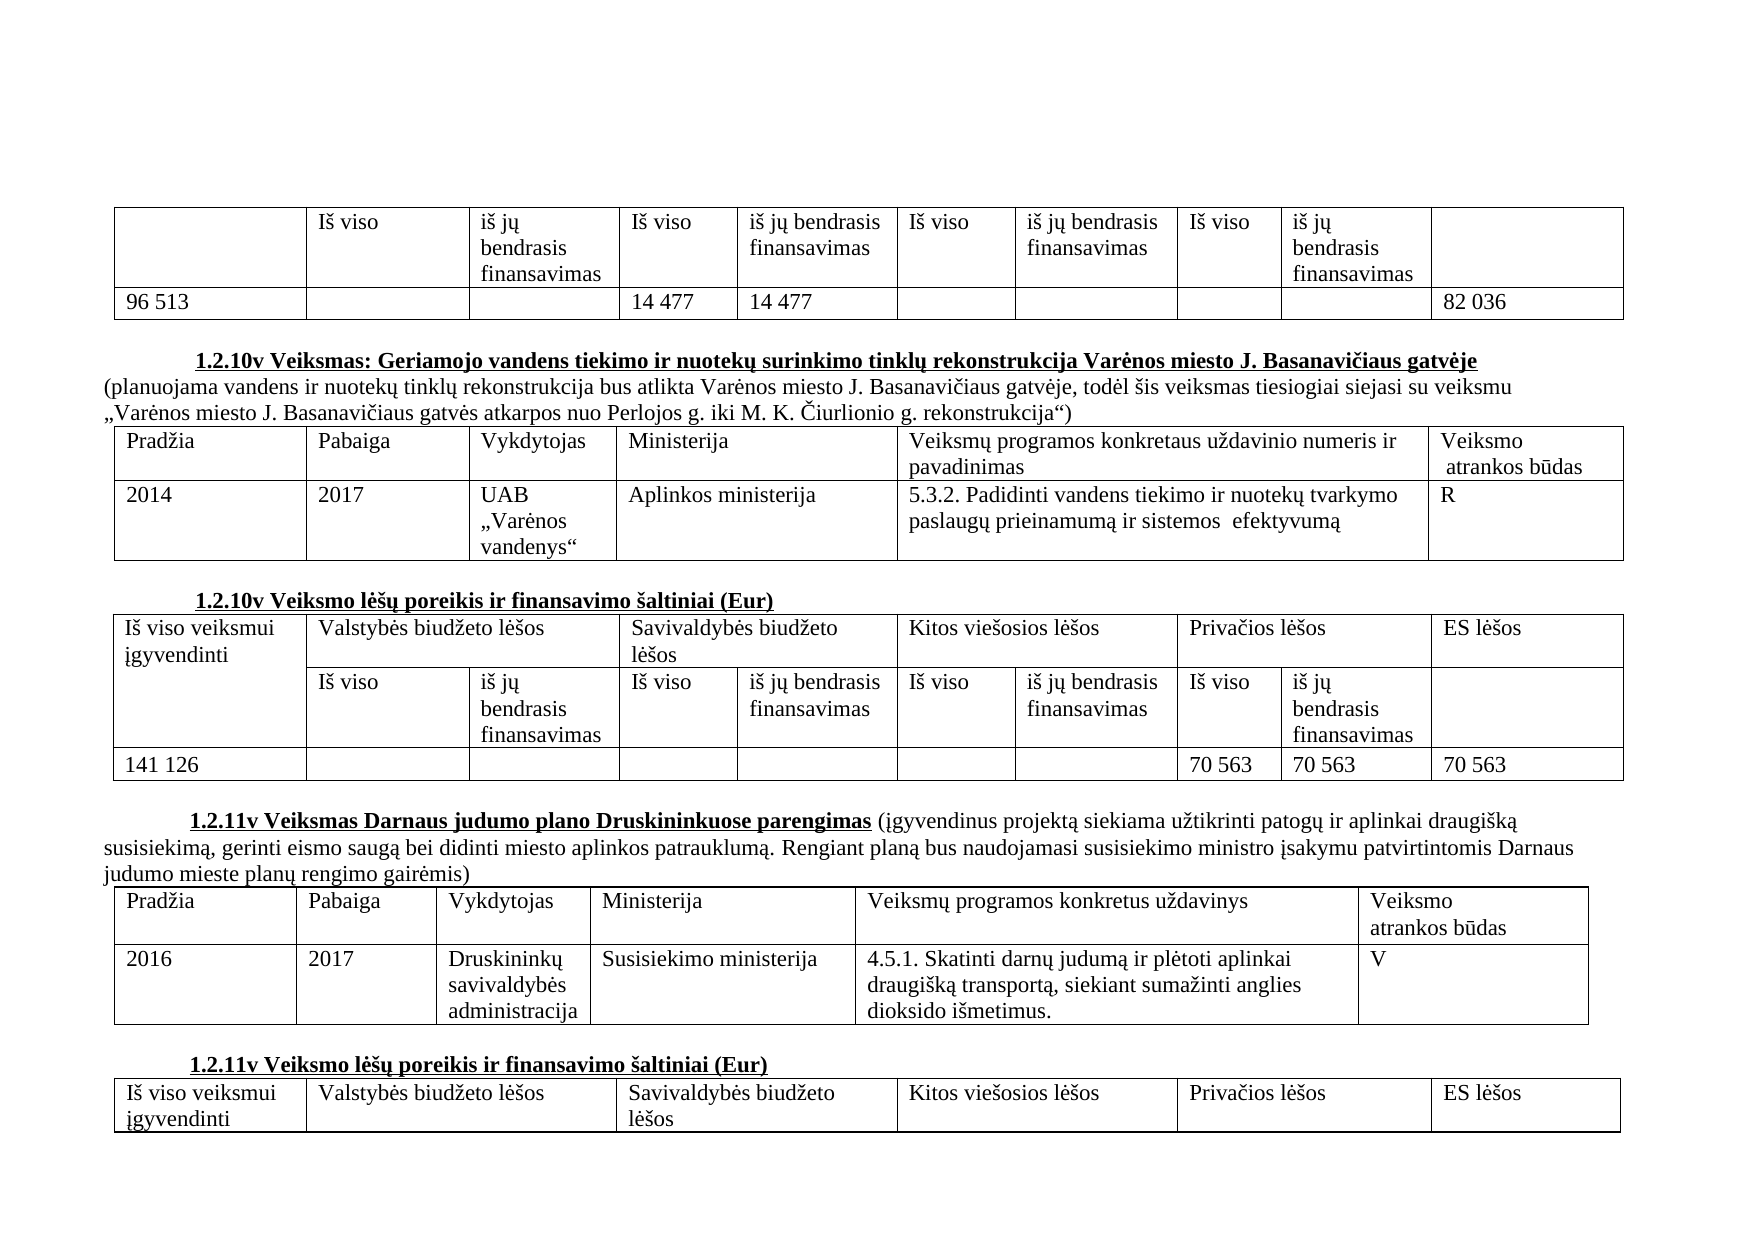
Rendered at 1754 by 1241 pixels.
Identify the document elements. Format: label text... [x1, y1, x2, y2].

table_header Privačios lėšos [1178, 1079, 1431, 1131]
table_cell [307, 288, 469, 319]
table_cell Druskininkų savivaldybės administracija [437, 945, 590, 1024]
table_cell 96 513 [115, 288, 306, 319]
table_cell [1178, 288, 1281, 319]
table_cell iš jų bendrasis finansavimas [1282, 668, 1431, 747]
table_header Veiksmo atrankos būdas [1359, 888, 1588, 944]
table_cell [470, 748, 619, 780]
table_cell 82 036 [1432, 288, 1623, 319]
table_cell 14 477 [738, 288, 897, 319]
table_cell [1282, 288, 1431, 319]
table_cell iš jų bendrasis finansavimas [470, 208, 619, 287]
table_cell 2014 [115, 481, 306, 560]
table_cell R [1429, 481, 1623, 560]
table_header Savivaldybės biudžeto lėšos [620, 615, 897, 667]
table_cell Iš viso [620, 668, 737, 747]
table_cell 2017 [307, 481, 469, 560]
table_cell V [1359, 945, 1588, 1024]
table_header Privačios lėšos [1178, 615, 1431, 667]
table_cell 14 477 [620, 288, 737, 319]
text 1.2.11v Veiksmas Darnaus judumo plano Druskininkuose parengimas (įgyvendinus projektą siekiama užtikrinti patogų ir aplinkai draugišką susisiekimą, gerinti eismo saugą bei didinti miesto aplinkos patrauklumą. Rengiant planą bus naudojamasi susisiekimo ministro įsakymu patvirtintomis Darnaus judumo mieste planų rengimo gairėmis) [103, 807, 1577, 886]
table_cell [620, 748, 737, 780]
table_cell UAB „Varėnos vandenys“ [470, 481, 616, 560]
table_header Kitos viešosios lėšos [898, 1079, 1177, 1131]
table_cell Iš viso [1178, 668, 1281, 747]
table_cell [738, 748, 897, 780]
table_cell 70 563 [1178, 748, 1281, 780]
table_cell [1432, 668, 1623, 747]
table_header [1432, 208, 1623, 287]
table_header Savivaldybės biudžeto lėšos [617, 1079, 897, 1131]
table_cell Susisiekimo ministerija [591, 945, 855, 1024]
table_header Iš viso veiksmui įgyvendinti [115, 1079, 306, 1131]
table_header Vykdytojas [470, 427, 616, 479]
text 1.2.10v Veiksmas: Geriamojo vandens tiekimo ir nuotekų surinkimo tinklų rekonstrukcija Varėnos miesto J. Basanavičiaus gatvėje (planuojama vandens ir nuotekų tinklų rekonstrukcija bus atlikta Varėnos miesto J. Basanavičiaus gatvėje, todėl šis veiksmas tiesiogiai siejasi su veiksmu „Varėnos miesto J. Basanavičiaus gatvės atkarpos nuo Perlojos g. iki M. K. Čiurlionio g. rekonstrukcija“) [103, 347, 1577, 426]
table_header Veiksmų programos konkretaus uždavinio numeris ir pavadinimas [898, 427, 1428, 479]
table_header Ministerija [617, 427, 897, 479]
table_header Veiksmų programos konkretus uždavinys [856, 888, 1358, 944]
table_cell Iš viso [307, 208, 469, 287]
table_cell 2016 [115, 945, 296, 1024]
table_cell [1016, 748, 1177, 780]
table_header Vykdytojas [437, 888, 590, 944]
text 1.2.10v Veiksmo lėšų poreikis ir finansavimo šaltiniai (Eur) [103, 587, 1577, 613]
table_cell [898, 748, 1015, 780]
table_header Kitos viešosios lėšos [898, 615, 1177, 667]
table_cell [898, 288, 1015, 319]
table_cell 70 563 [1432, 748, 1623, 780]
table_cell Aplinkos ministerija [617, 481, 897, 560]
table_header Iš viso veiksmui įgyvendinti [114, 615, 306, 747]
table_header ES lėšos [1432, 1079, 1620, 1131]
text 1.2.11v Veiksmo lėšų poreikis ir finansavimo šaltiniai (Eur) [103, 1051, 1577, 1078]
table_cell Iš viso [898, 668, 1015, 747]
table_cell 141 126 [114, 748, 306, 780]
table_header [115, 208, 306, 287]
table_cell iš jų bendrasis finansavimas [738, 208, 897, 287]
table_cell [1016, 288, 1177, 319]
table_header Valstybės biudžeto lėšos [307, 1079, 616, 1131]
table_cell iš jų bendrasis finansavimas [738, 668, 897, 747]
table_header Ministerija [591, 888, 855, 944]
table_cell iš jų bendrasis finansavimas [1282, 208, 1431, 287]
table_header Pabaiga [297, 888, 436, 944]
table_cell 70 563 [1282, 748, 1431, 780]
table_header Pabaiga [307, 427, 469, 479]
table_cell 4.5.1. Skatinti darnų judumą ir plėtoti aplinkai draugišką transportą, siekiant sumažinti anglies dioksido išmetimus. [856, 945, 1358, 1024]
table_cell iš jų bendrasis finansavimas [1016, 208, 1177, 287]
table_header ES lėšos [1432, 615, 1623, 667]
table_cell Iš viso [898, 208, 1015, 287]
table_header Pradžia [115, 427, 306, 479]
table_cell 2017 [297, 945, 436, 1024]
table_cell iš jų bendrasis finansavimas [1016, 668, 1177, 747]
table_cell 5.3.2. Padidinti vandens tiekimo ir nuotekų tvarkymo paslaugų prieinamumą ir sistemos efektyvumą [898, 481, 1428, 560]
table_header Pradžia [115, 888, 296, 944]
table_cell Iš viso [620, 208, 737, 287]
table_cell [307, 748, 469, 780]
table_header Veiksmo atrankos būdas [1429, 427, 1623, 479]
table_header Valstybės biudžeto lėšos [307, 615, 619, 667]
table_cell Iš viso [1178, 208, 1281, 287]
table_cell iš jų bendrasis finansavimas [470, 668, 619, 747]
table_cell Iš viso [307, 668, 469, 747]
table_cell [470, 288, 619, 319]
